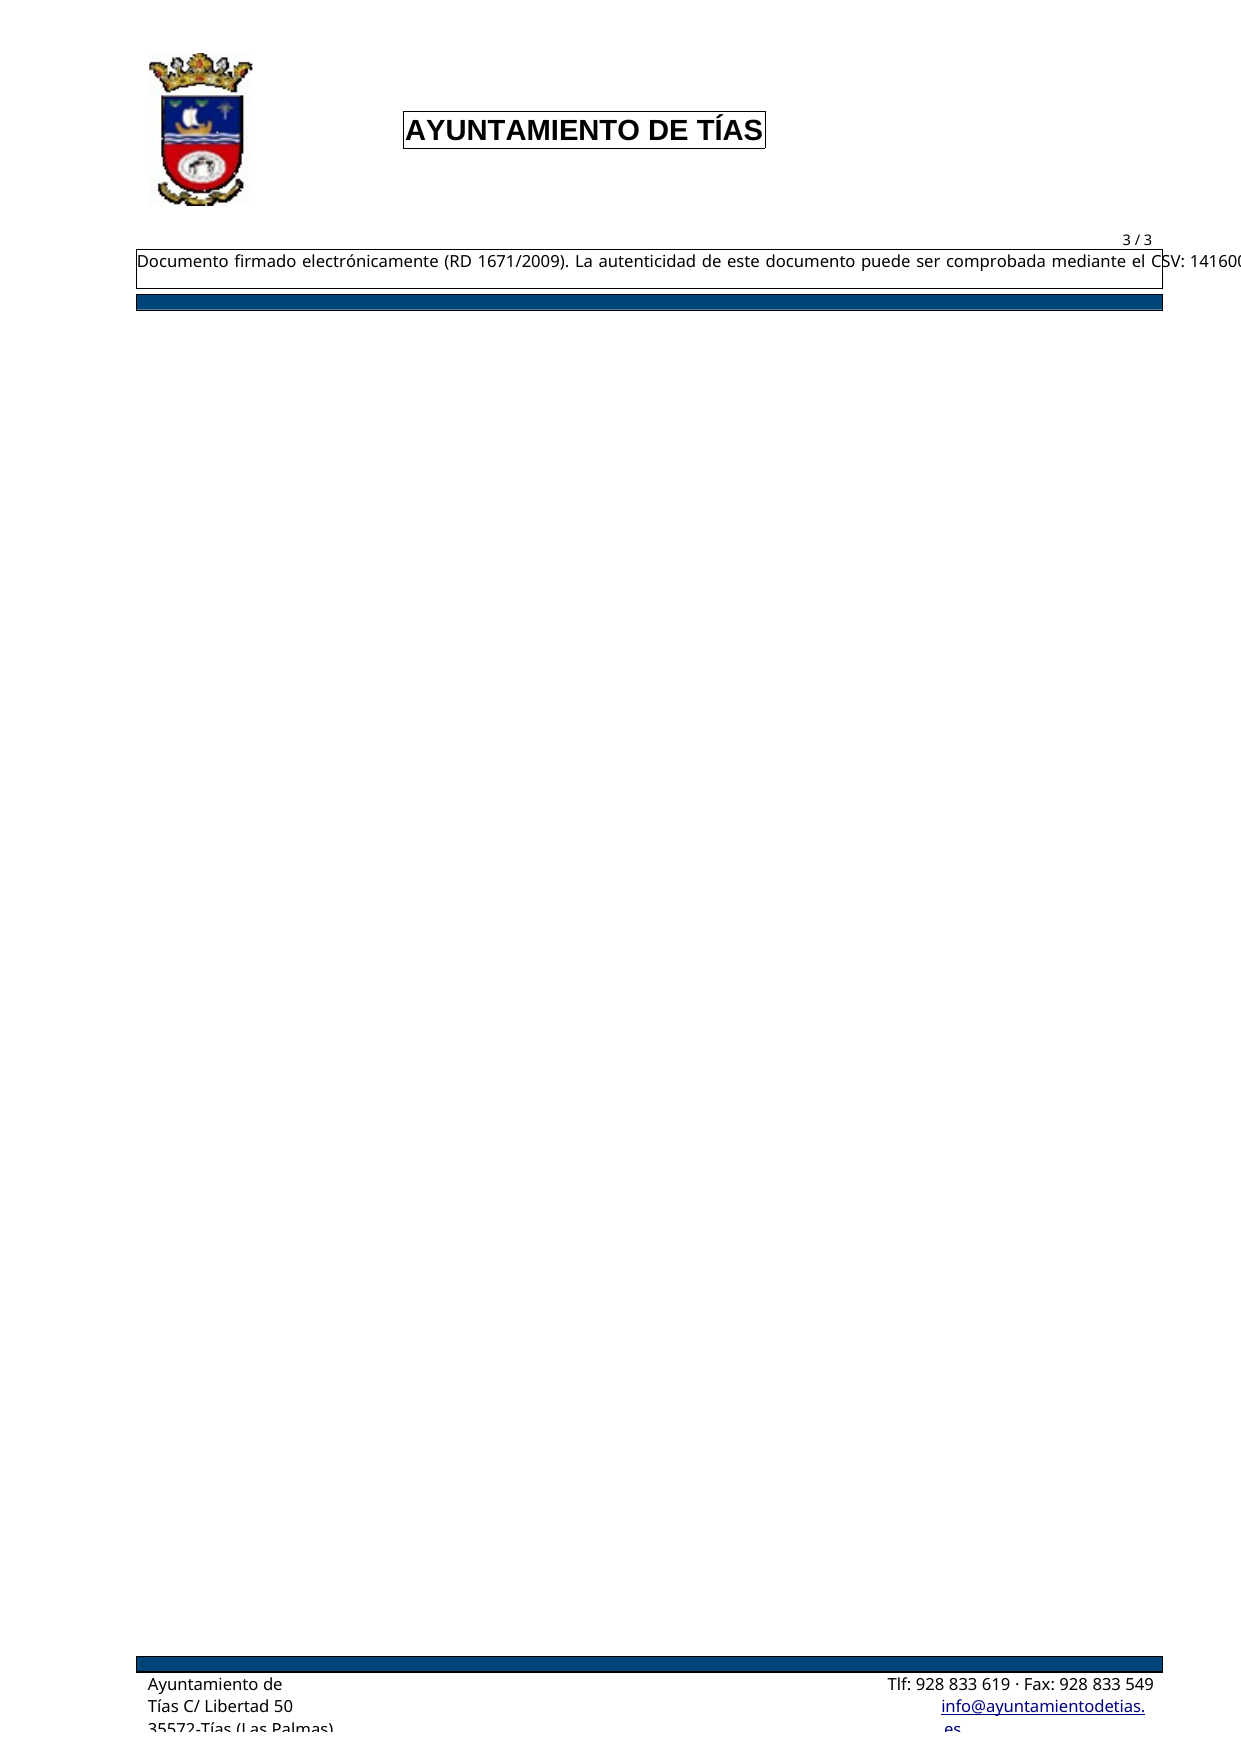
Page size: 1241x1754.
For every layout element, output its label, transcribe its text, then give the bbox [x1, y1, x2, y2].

text 3 / 3 [135, 230, 1152, 249]
picture [149, 53, 253, 206]
